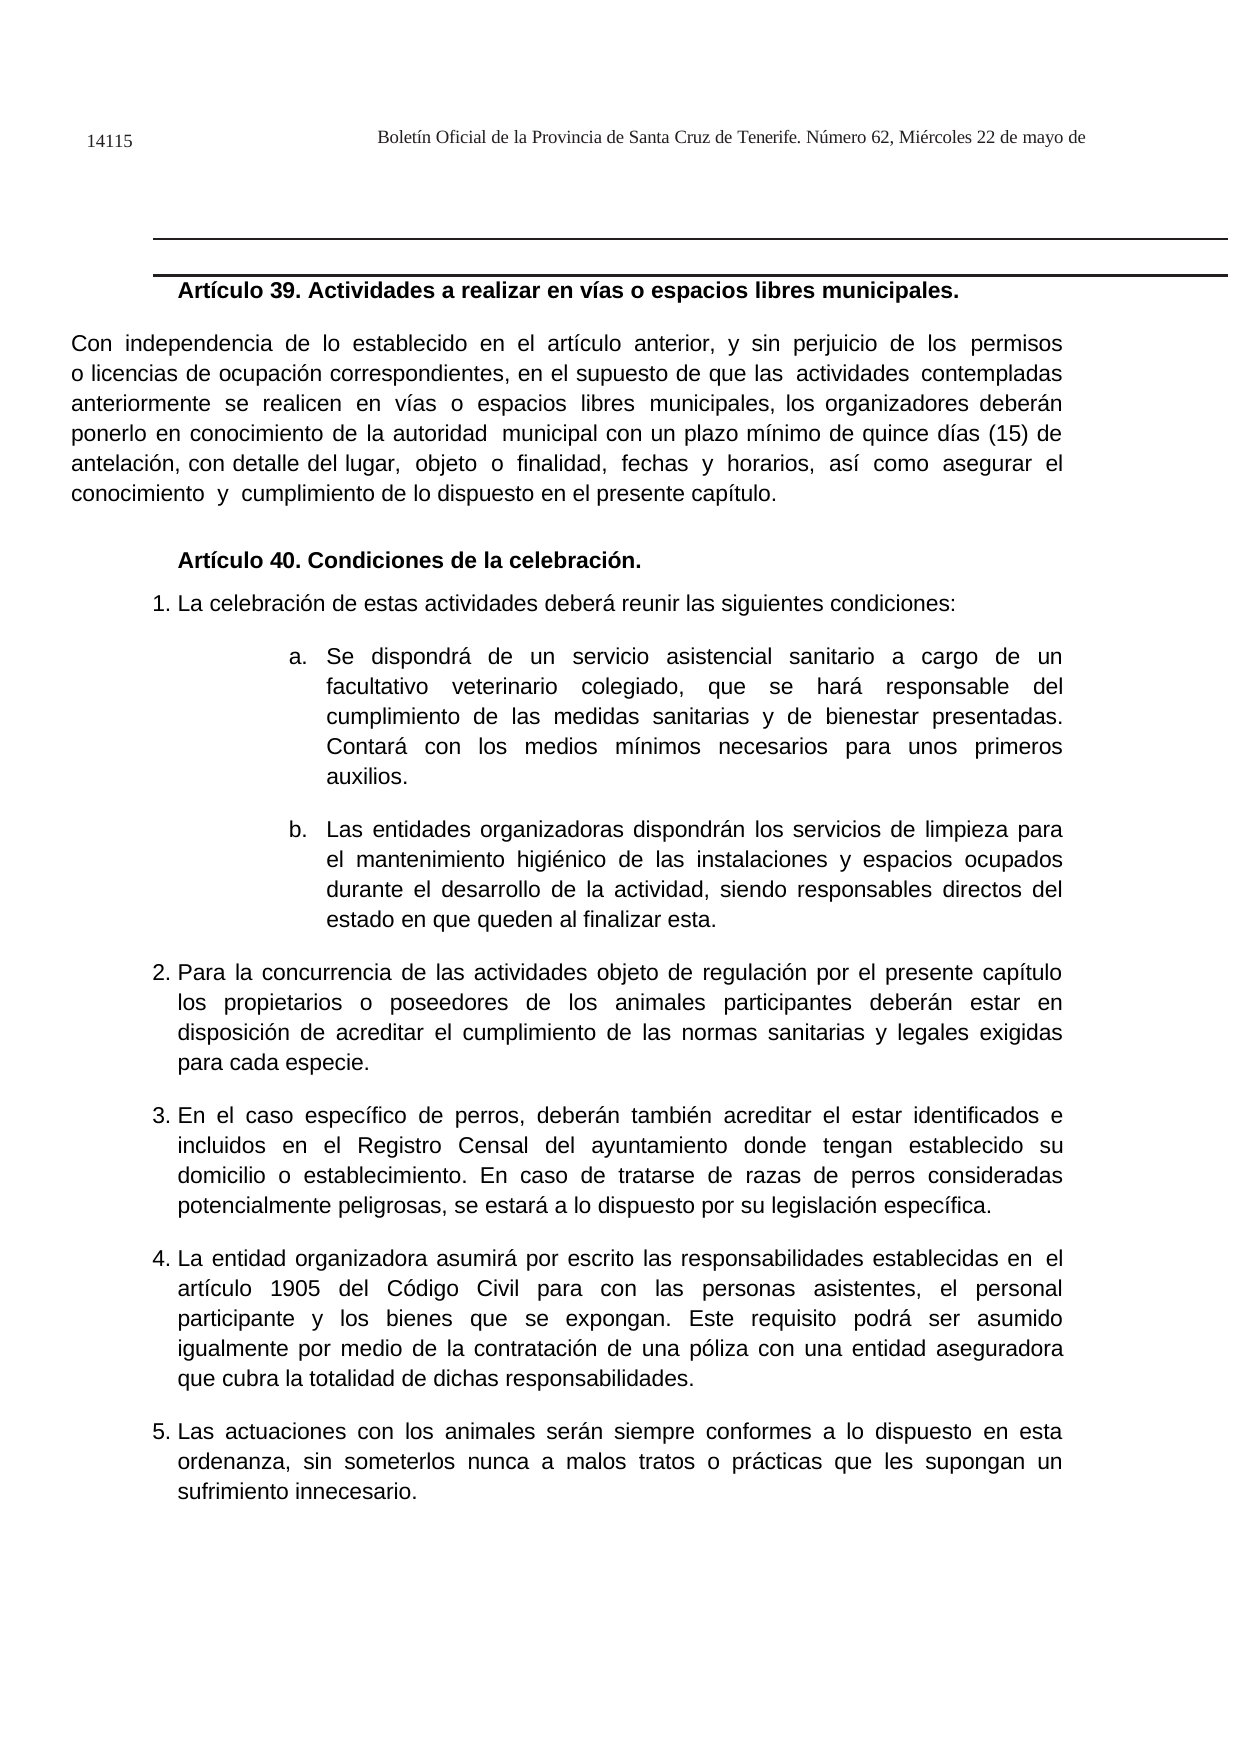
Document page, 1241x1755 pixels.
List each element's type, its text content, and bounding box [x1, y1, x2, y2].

list Se dispondrá de un servicio asistencial sanitario a cargo de un facultativo veterinario colegiado, que se hará responsable del cumplimiento de las medidas sanitarias y de bienestar presentadas. Contará con los medios mínimos necesarios para unos primeros auxilios. [289, 643, 1063, 789]
list Para la concurrencia de las actividades objeto de regulación por el presente capítulo los propietarios o poseedores de los animales participantes deberán estar en disposición de acreditar el cumplimiento de las normas sanitarias y legales exigidas para cada especie. [152, 959, 1063, 1075]
list En el caso específico de perros, deberán también acreditar el estar identificados e incluidos en el Registro Censal del ayuntamiento donde tengan establecido su domicilio o establecimiento. En caso de tratarse de razas de perros consideradas potencialmente peligrosas, se estará a lo dispuesto por su legislación específica. [152, 1102, 1063, 1218]
list La celebración de estas actividades deberá reunir las siguientes condiciones: [152, 590, 1170, 616]
text Artículo 39. Actividades a realizar en vías o espacios libres municipales. [177, 277, 1170, 303]
text Con independencia de lo establecido en el artículo anterior, y sin perjuicio de los permisos o licencias de ocupación correspondientes, en el supuesto de que las actividades contempladas anteriormente se realicen en vías o espacios libres municipales, los organizadores deberán ponerlo en conocimiento de la autoridad municipal con un plazo mínimo de quince días (15) de antelación, con detalle del lugar, objeto o finalidad, fechas y horarios, así como asegurar el conocimiento y cumplimiento de lo dispuesto en el presente capítulo. [71, 329, 1063, 506]
text Artículo 40. Condiciones de la celebración. [177, 547, 1170, 573]
list Las entidades organizadoras dispondrán los servicios de limpieza para el mantenimiento higiénico de las instalaciones y espacios ocupados durante el desarrollo de la actividad, siendo responsables directos del estado en que queden al finalizar esta. [289, 816, 1063, 932]
text [177, 255, 1170, 274]
list La entidad organizadora asumirá por escrito las responsabilidades establecidas en el artículo 1905 del Código Civil para con las personas asistentes, el personal participante y los bienes que se expongan. Este requisito podrá ser asumido igualmente por medio de la contratación de una póliza con una entidad aseguradora que cubra la totalidad de dichas responsabilidades. [152, 1245, 1063, 1391]
list Las actuaciones con los animales serán siempre conformes a lo dispuesto en esta ordenanza, sin someterlos nunca a malos tratos o prácticas que les supongan un sufrimiento innecesario. [152, 1418, 1063, 1504]
